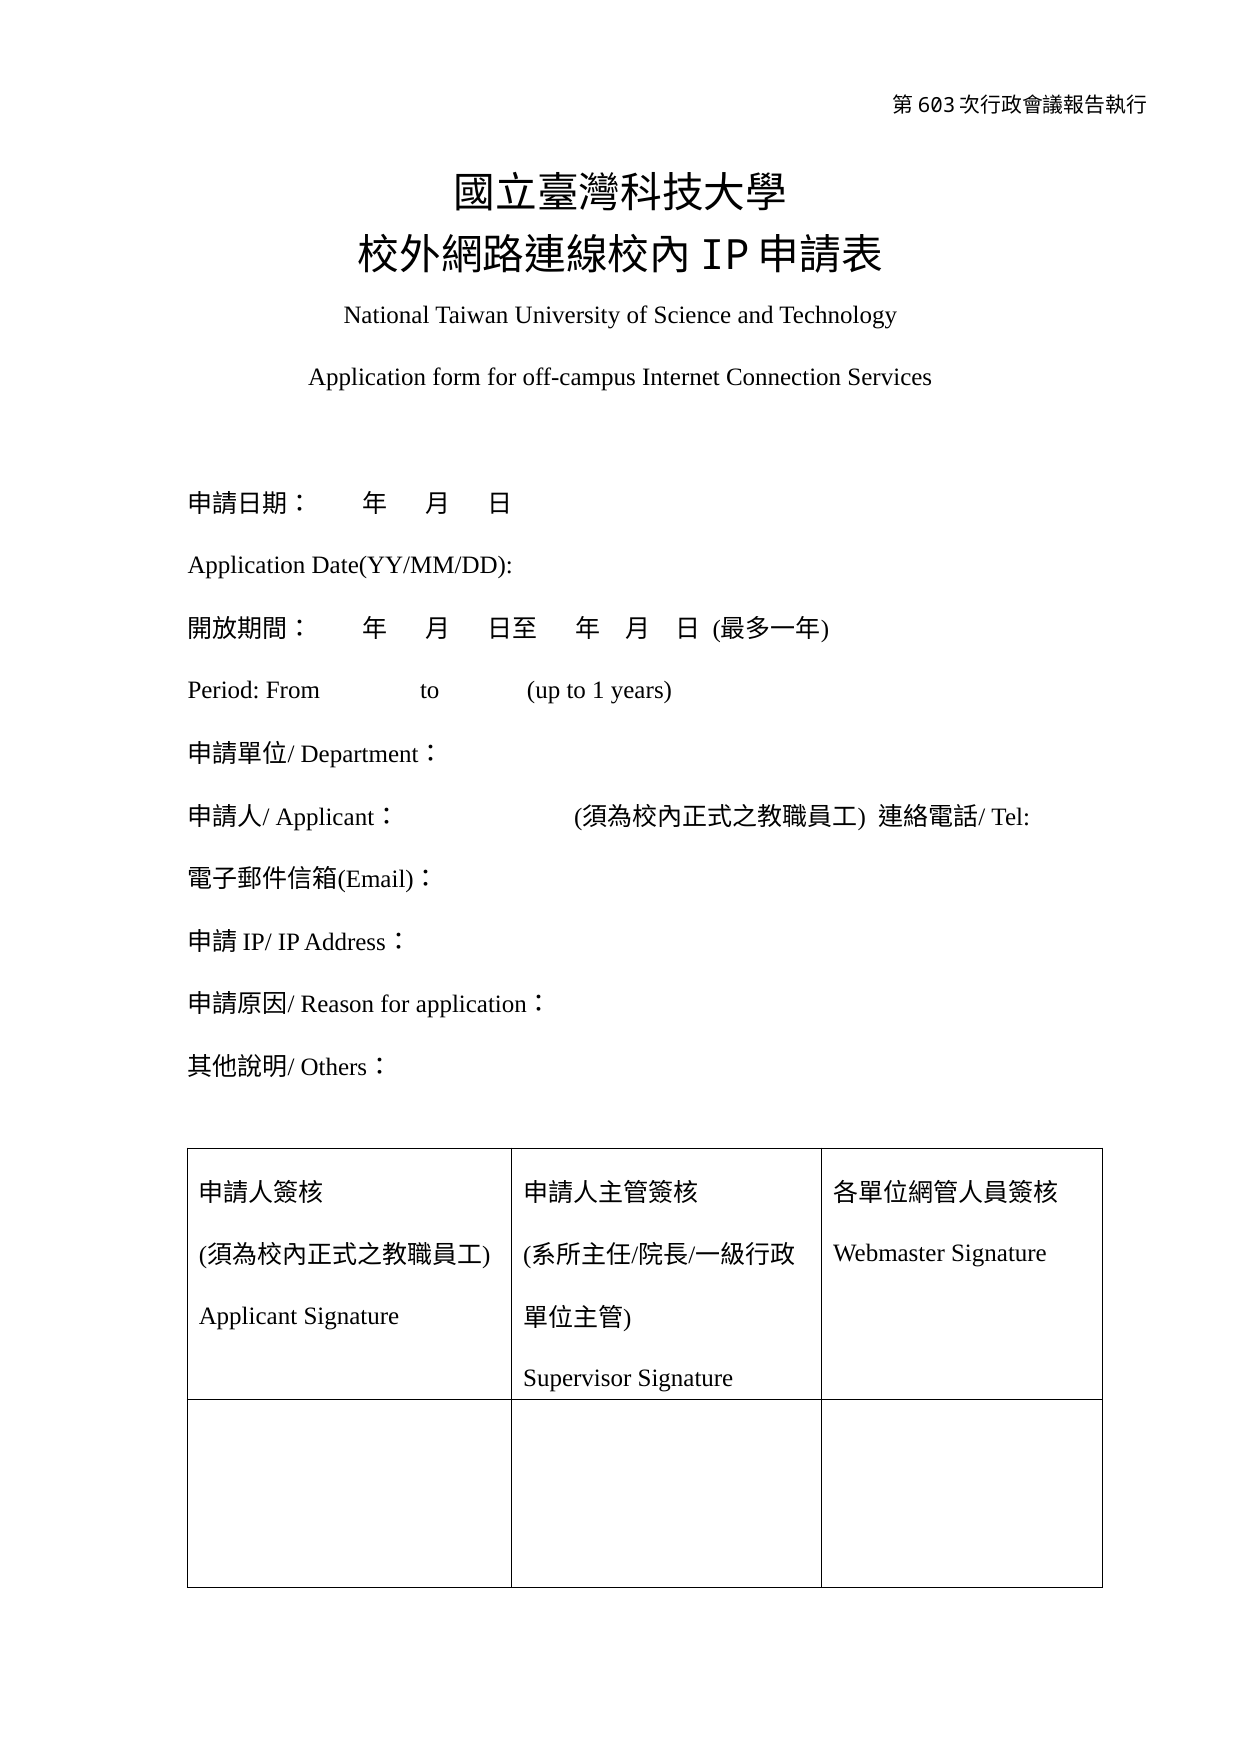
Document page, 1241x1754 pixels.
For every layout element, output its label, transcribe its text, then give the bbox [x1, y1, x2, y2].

text 申請原因/ Reason for application： [187, 960, 1053, 1022]
text 開放期間： 年 月 日至 年 月 日 (最多一年) [187, 585, 1053, 647]
table_cell [822, 1400, 1102, 1587]
table_header 申請人簽核 (須為校內正式之教職員工) Applicant Signature [188, 1149, 511, 1398]
text Application Date(YY/MM/DD): [187, 522, 1053, 585]
text 申請單位/ Department： [187, 710, 1053, 772]
table_header 各單位網管人員簽核 Webmaster Signature [822, 1149, 1102, 1398]
text 國立臺灣科技大學 [187, 147, 1053, 210]
text 其他說明/ Others： [187, 1022, 1053, 1085]
text 申請人/ Applicant： (須為校內正式之教職員工) 連絡電話/ Tel: 電子郵件信箱(Email)： [187, 772, 1053, 897]
text Application form for off-campus Internet Connection Services [187, 335, 1053, 397]
table_header 申請人主管簽核 (系所主任/院長/一級行政單位主管) Supervisor Signature [512, 1149, 821, 1398]
text 申請IP/ IP Address： [187, 897, 1053, 960]
text Period: From to (up to 1 years) [187, 647, 1053, 710]
text 申請日期： 年 月 日 [187, 460, 1053, 522]
table_cell [512, 1400, 821, 1587]
text National Taiwan University of Science and Technology [187, 272, 1053, 335]
table_cell [188, 1400, 511, 1587]
text 校外網路連線校內IP申請表 [187, 210, 1053, 272]
